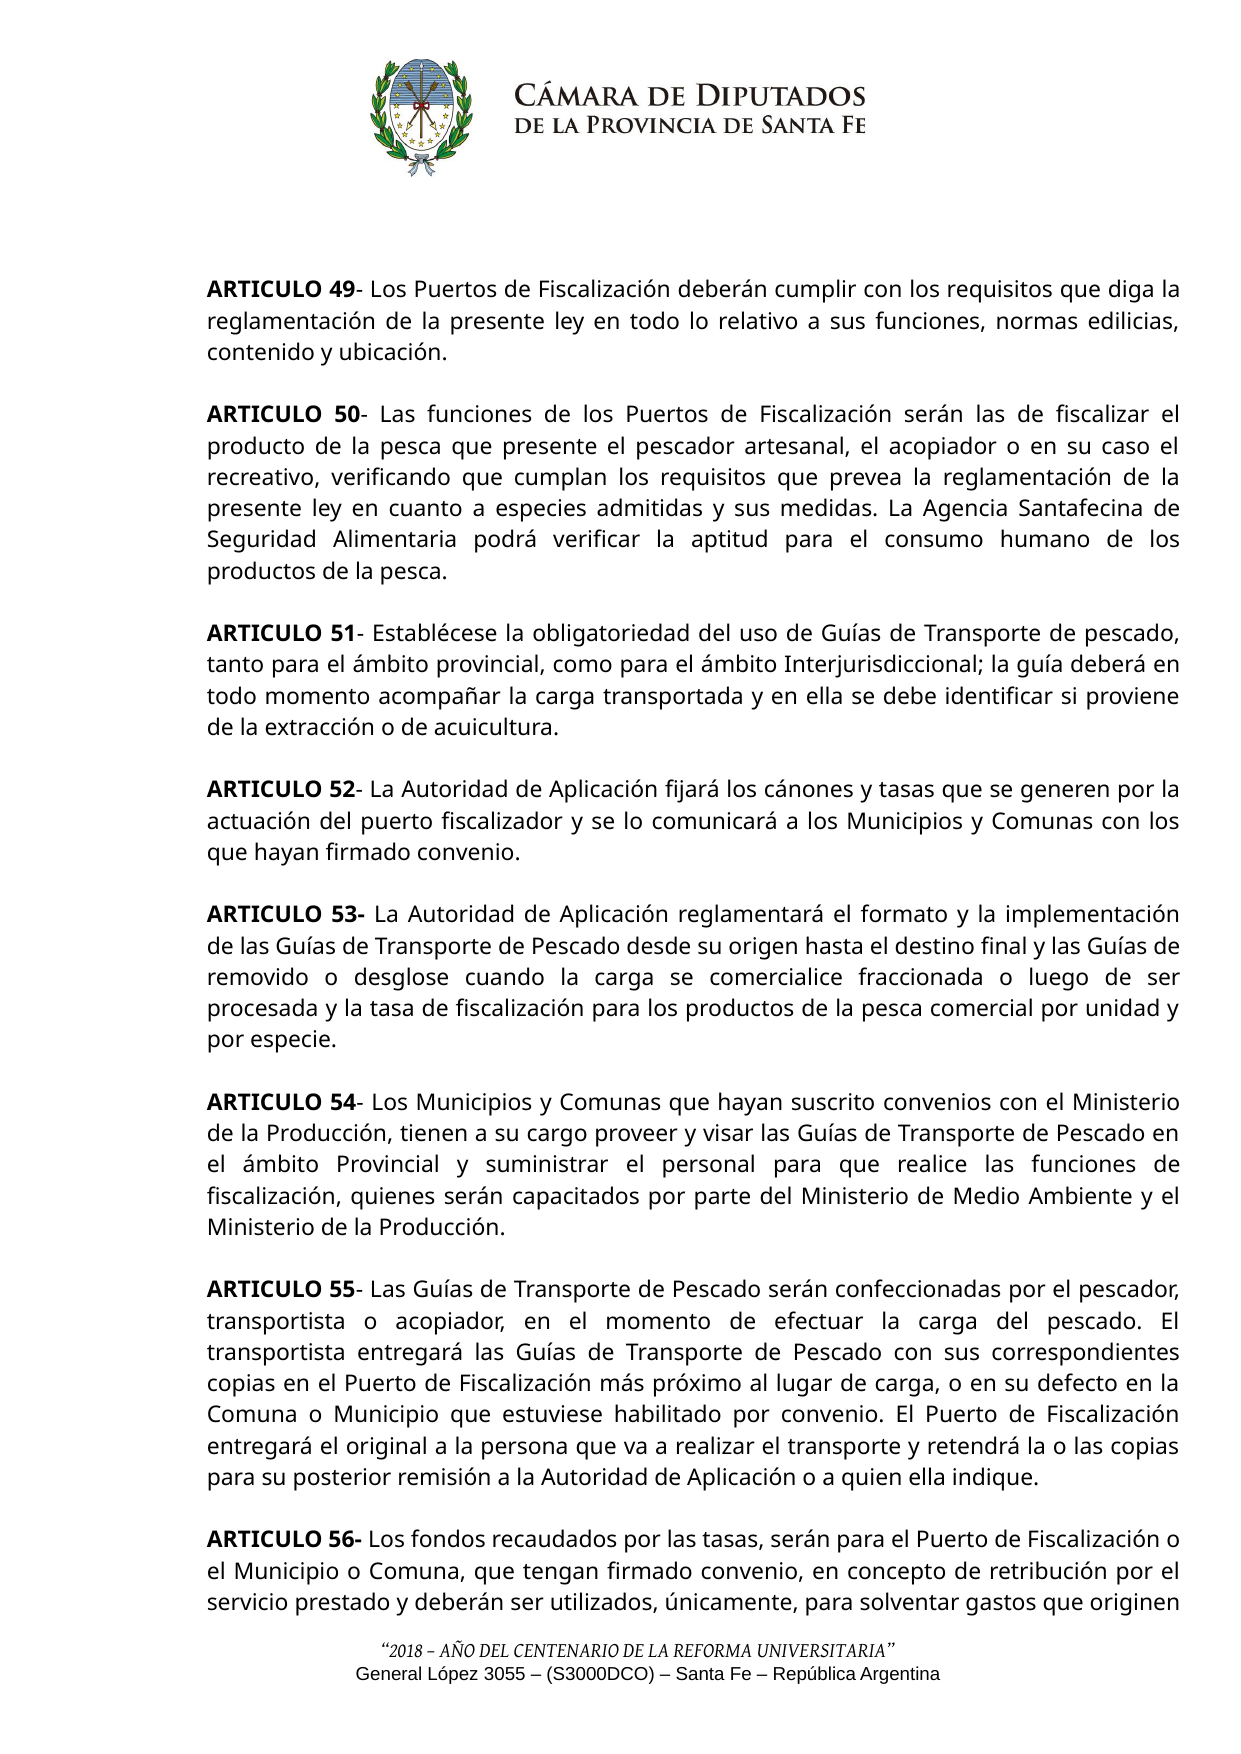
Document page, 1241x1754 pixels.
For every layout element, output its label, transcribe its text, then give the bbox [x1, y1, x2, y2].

text ARTICULO 55- Las Guías de Transporte de Pescado serán confeccionadas por el pescador, transportista o acopiador, en el momento de efectuar la carga del pescado. El transportista entregará las Guías de Transporte de Pescado con sus correspondientes copias en el Puerto de Fiscalización más próximo al lugar de carga, o en su defecto en la Comuna o Municipio que estuviese habilitado por convenio. El Puerto de Fiscalización entregará el original a la persona que va a realizar el transporte y retendrá la o las copias para su posterior remisión a la Autoridad de Aplicación o a quien ella indique. [207, 1273, 1181, 1492]
text ARTICULO 51- Establécese la obligatoriedad del uso de Guías de Transporte de pescado, tanto para el ámbito provincial, como para el ámbito Interjurisdiccional; la guía deberá en todo momento acompañar la carga transportada y en ella se debe identificar si proviene de la extracción o de acuicultura. [207, 617, 1181, 742]
text ARTICULO 53- La Autoridad de Aplicación reglamentará el formato y la implementación de las Guías de Transporte de Pescado desde su origen hasta el destino final y las Guías de removido o desglose cuando la carga se comercialice fraccionada o luego de ser procesada y la tasa de fiscalización para los productos de la pesca comercial por unidad y por especie. [207, 898, 1181, 1055]
text ARTICULO 54- Los Municipios y Comunas que hayan suscrito convenios con el Ministerio de la Producción, tienen a su cargo proveer y visar las Guías de Transporte de Pescado en el ámbito Provincial y suministrar el personal para que realice las funciones de fiscalización, quienes serán capacitados por parte del Ministerio de Medio Ambiente y el Ministerio de la Producción. [207, 1086, 1181, 1242]
text ARTICULO 56- Los fondos recaudados por las tasas, serán para el Puerto de Fiscalización o el Municipio o Comuna, que tengan firmado convenio, en concepto de retribución por el servicio prestado y deberán ser utilizados, únicamente, para solventar gastos que originen [207, 1523, 1181, 1617]
text ARTICULO 52- La Autoridad de Aplicación fijará los cánones y tasas que se generen por la actuación del puerto fiscalizador y se lo comunicará a los Municipios y Comunas con los que hayan firmado convenio. [207, 773, 1181, 867]
text ARTICULO 49- Los Puertos de Fiscalización deberán cumplir con los requisitos que diga la reglamentación de la presente ley en todo lo relativo a sus funciones, normas edilicias, contenido y ubicación. [207, 273, 1181, 367]
picture [370, 59, 866, 181]
text ARTICULO 50- Las funciones de los Puertos de Fiscalización serán las de fiscalizar el producto de la pesca que presente el pescador artesanal, el acopiador o en su caso el recreativo, verificando que cumplan los requisitos que prevea la reglamentación de la presente ley en cuanto a especies admitidas y sus medidas. La Agencia Santafecina de Seguridad Alimentaria podrá verificar la aptitud para el consumo humano de los productos de la pesca. [207, 398, 1181, 586]
